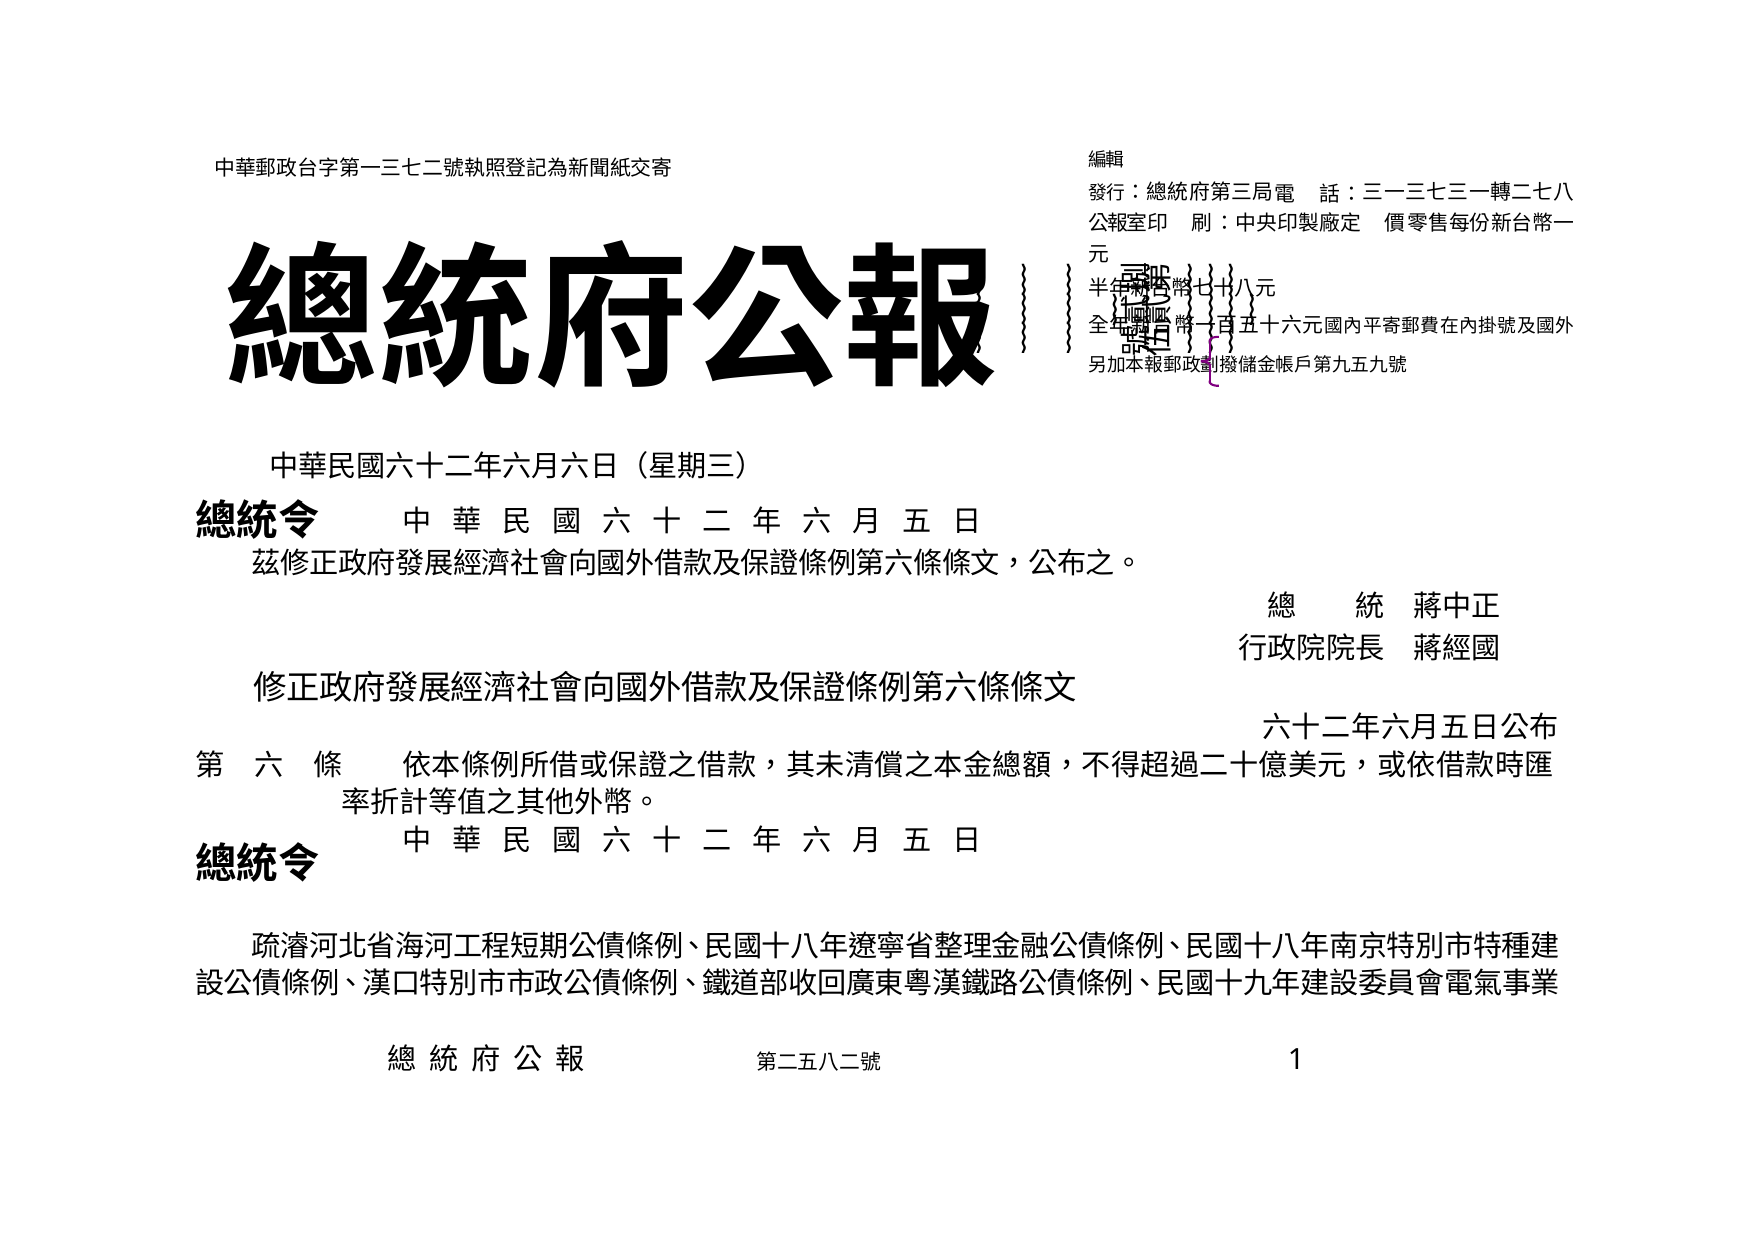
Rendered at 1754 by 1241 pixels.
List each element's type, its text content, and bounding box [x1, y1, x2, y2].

text 第 六 條 依本條例所借或保證之借款，其未清償之本金總額，不得超過二十億美元，或依借款時匯率折計等值之其他外幣。 [195, 745, 1559, 820]
table_header 中華民國六十二年六月五日 [399, 222, 986, 543]
text 茲修正政府發展經濟社會向國外借款及保證條例第六條條文，公布之。 [195, 543, 1559, 581]
text 修正政府發展經濟社會向國外借款及保證條例第六條條文 [253, 666, 1559, 708]
table_header 中華民國六十二年六月五日 [399, 820, 986, 926]
table_header 總統令 [192, 820, 399, 926]
text 疏濬河北省海河工程短期公債條例、民國十八年遼寧省整理金融公債條例、民國十八年南京特別市特種建設公債條例、漢口特別市市政公債條例、鐵道部收回廣東粵漢鐵路公債條例、民國十九年建設委員會電氣事業長期公債條例、浙江省杭州市自來水公債條例、上海市市政公債條例、民國二十年四川省善後公債條例、河南省民國二十年善後公債條例、民國二十年江蘇省運河工程短期公債條例、民國二十年財政部整理山西省金融公債條例、民國二十一年江浙絲業短期公債條例、民國二十一年湖北省善後公債條例、上海市災區復興公債條例、民國二十三年玉萍鐵路公債條例、民國二十三年上海市市政公債條例、民國二十三年江蘇省水利建設公債條例、民國二十四年青島市市政公債條例、民國二十四年漢口市建設公債條例、民國二十四年廣東省建設公債條例、民國二十五年江西省整理土地公債條例、民國二十五年青島市建設公債條例、民國二十五年北平市市政公債條例、廣東省政府短期金庫券條例、民國二十九年江蘇省整理地方財政公債條例、民國三十年滇緬鐵路金公債條例、民國十九年廣東省整理金融庫券章程、民國二十六年闢濬廣東省港河工程美金公債條例、節約建國儲金條例、節約建國儲蓄券條例、民國三十年糧食庫券條例、民國三十二年糧食庫券條例、中華民國三十七年短期國庫券條例及民國三十七年短期國庫券條例，均停止適用。 [195, 926, 1559, 1001]
table_header 總統令 [192, 222, 399, 543]
text 六十二年六月五日公布 [195, 708, 1559, 745]
text 總 統 蔣中正 [195, 586, 1501, 623]
text 行政院院長 蔣經國 [195, 628, 1501, 666]
